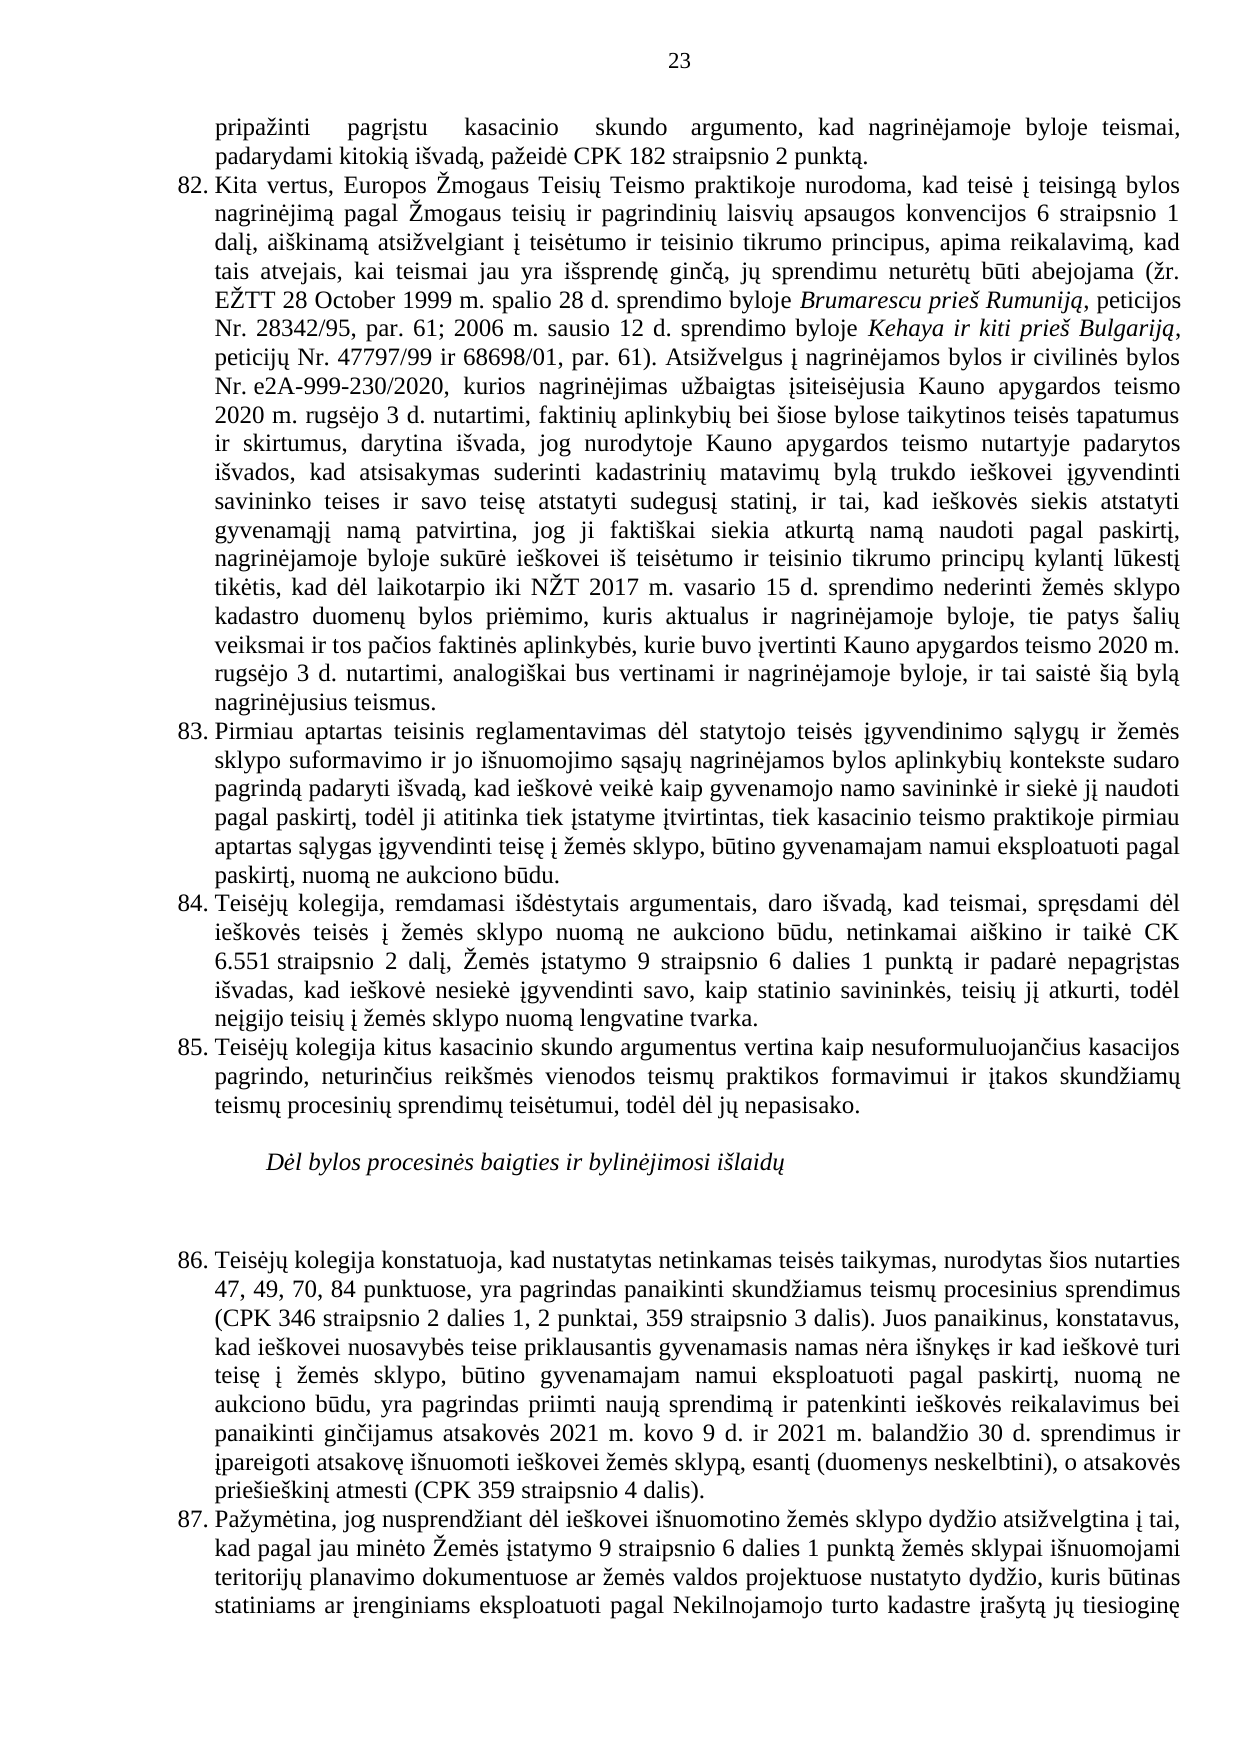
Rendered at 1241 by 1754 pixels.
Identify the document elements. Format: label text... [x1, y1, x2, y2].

text 85. Teisėjų kolegija kitus kasacinio skundo argumentus vertina kaip nesuformuluojančius kasacijos pagrindo, neturinčius reikšmės vienodos teismų praktikos formavimui ir įtakos skundžiamų teismų procesinių sprendimų teisėtumui, todėl dėl jų nepasisako. [177, 1032, 1181, 1118]
text 86. Teisėjų kolegija konstatuoja, kad nustatytas netinkamas teisės taikymas, nurodytas šios nutarties 47, 49, 70, 84 punktuose, yra pagrindas panaikinti skundžiamus teismų procesinius sprendimus (CPK 346 straipsnio 2 dalies 1, 2 punktai, 359 straipsnio 3 dalis). Juos panaikinus, konstatavus, kad ieškovei nuosavybės teise priklausantis gyvenamasis namas nėra išnykęs ir kad ieškovė turi teisę į žemės sklypo, būtino gyvenamajam namui eksploatuoti pagal paskirtį, nuomą ne aukciono būdu, yra pagrindas priimti naują sprendimą ir patenkinti ieškovės reikalavimus bei panaikinti ginčijamus atsakovės 2021 m. kovo 9 d. ir 2021 m. balandžio 30 d. sprendimus ir įpareigoti atsakovę išnuomoti ieškovei žemės sklypą, esantį (duomenys neskelbtini), o atsakovės priešieškinį atmesti (CPK 359 straipsnio 4 dalis). [177, 1245, 1181, 1504]
text 82. Kita vertus, Europos Žmogaus Teisių Teismo praktikoje nurodoma, kad teisė į teisingą bylos nagrinėjimą pagal Žmogaus teisių ir pagrindinių laisvių apsaugos konvencijos 6 straipsnio 1 dalį, aiškinamą atsižvelgiant į teisėtumo ir teisinio tikrumo principus, apima reikalavimą, kad tais atvejais, kai teismai jau yra išsprendę ginčą, jų sprendimu neturėtų būti abejojama (žr. EŽTT 28 October 1999 m. spalio 28 d. sprendimo byloje Brumarescu prieš Rumuniją, peticijos Nr. 28342/95, par. 61; 2006 m. sausio 12 d. sprendimo byloje Kehaya ir kiti prieš Bulgariją, peticijų Nr. 47797/99 ir 68698/01, par. 61). Atsižvelgus į nagrinėjamos bylos ir civilinės bylos Nr. e2A-999-230/2020, kurios nagrinėjimas užbaigtas įsiteisėjusia Kauno apygardos teismo 2020 m. rugsėjo 3 d. nutartimi, faktinių aplinkybių bei šiose bylose taikytinos teisės tapatumus ir skirtumus, darytina išvada, jog nurodytoje Kauno apygardos teismo nutartyje padarytos išvados, kad atsisakymas suderinti kadastrinių matavimų bylą trukdo ieškovei įgyvendinti savininko teises ir savo teisę atstatyti sudegusį statinį, ir tai, kad ieškovės siekis atstatyti gyvenamąjį namą patvirtina, jog ji faktiškai siekia atkurtą namą naudoti pagal paskirtį, nagrinėjamoje byloje sukūrė ieškovei iš teisėtumo ir teisinio tikrumo principų kylantį lūkestį tikėtis, kad dėl laikotarpio iki NŽT 2017 m. vasario 15 d. sprendimo nederinti žemės sklypo kadastro duomenų bylos priėmimo, kuris aktualus ir nagrinėjamoje byloje, tie patys šalių veiksmai ir tos pačios faktinės aplinkybės, kurie buvo įvertinti Kauno apygardos teismo 2020 m. rugsėjo 3 d. nutartimi, analogiškai bus vertinami ir nagrinėjamoje byloje, ir tai saistė šią bylą nagrinėjusius teismus. [177, 170, 1181, 716]
text 87. Pažymėtina, jog nusprendžiant dėl ieškovei išnuomotino žemės sklypo dydžio atsižvelgtina į tai, kad pagal jau minėto Žemės įstatymo 9 straipsnio 6 dalies 1 punktą žemės sklypai išnuomojami teritorijų planavimo dokumentuose ar žemės valdos projektuose nustatyto dydžio, kuris būtinas statiniams ar įrenginiams eksploatuoti pagal Nekilnojamojo turto kadastre įrašytą jų tiesioginę [177, 1504, 1181, 1619]
text 83. Pirmiau aptartas teisinis reglamentavimas dėl statytojo teisės įgyvendinimo sąlygų ir žemės sklypo suformavimo ir jo išnuomojimo sąsajų nagrinėjamos bylos aplinkybių kontekste sudaro pagrindą padaryti išvadą, kad ieškovė veikė kaip gyvenamojo namo savininkė ir siekė jį naudoti pagal paskirtį, todėl ji atitinka tiek įstatyme įtvirtintas, tiek kasacinio teismo praktikoje pirmiau aptartas sąlygas įgyvendinti teisę į žemės sklypo, būtino gyvenamajam namui eksploatuoti pagal paskirtį, nuomą ne aukciono būdu. [177, 716, 1181, 888]
text pripažinti pagrįstu kasacinio skundo argumento, kad nagrinėjamoje byloje teismai, padarydami kitokią išvadą, pažeidė CPK 182 straipsnio 2 punktą. [177, 112, 1181, 170]
text Dėl bylos procesinės baigties ir bylinėjimosi išlaidų [177, 1147, 1181, 1176]
text 84. Teisėjų kolegija, remdamasi išdėstytais argumentais, daro išvadą, kad teismai, spręsdami dėl ieškovės teisės į žemės sklypo nuomą ne aukciono būdu, netinkamai aiškino ir taikė CK 6.551 straipsnio 2 dalį, Žemės įstatymo 9 straipsnio 6 dalies 1 punktą ir padarė nepagrįstas išvadas, kad ieškovė nesiekė įgyvendinti savo, kaip statinio savininkės, teisių jį atkurti, todėl neįgijo teisių į žemės sklypo nuomą lengvatine tvarka. [177, 888, 1181, 1032]
